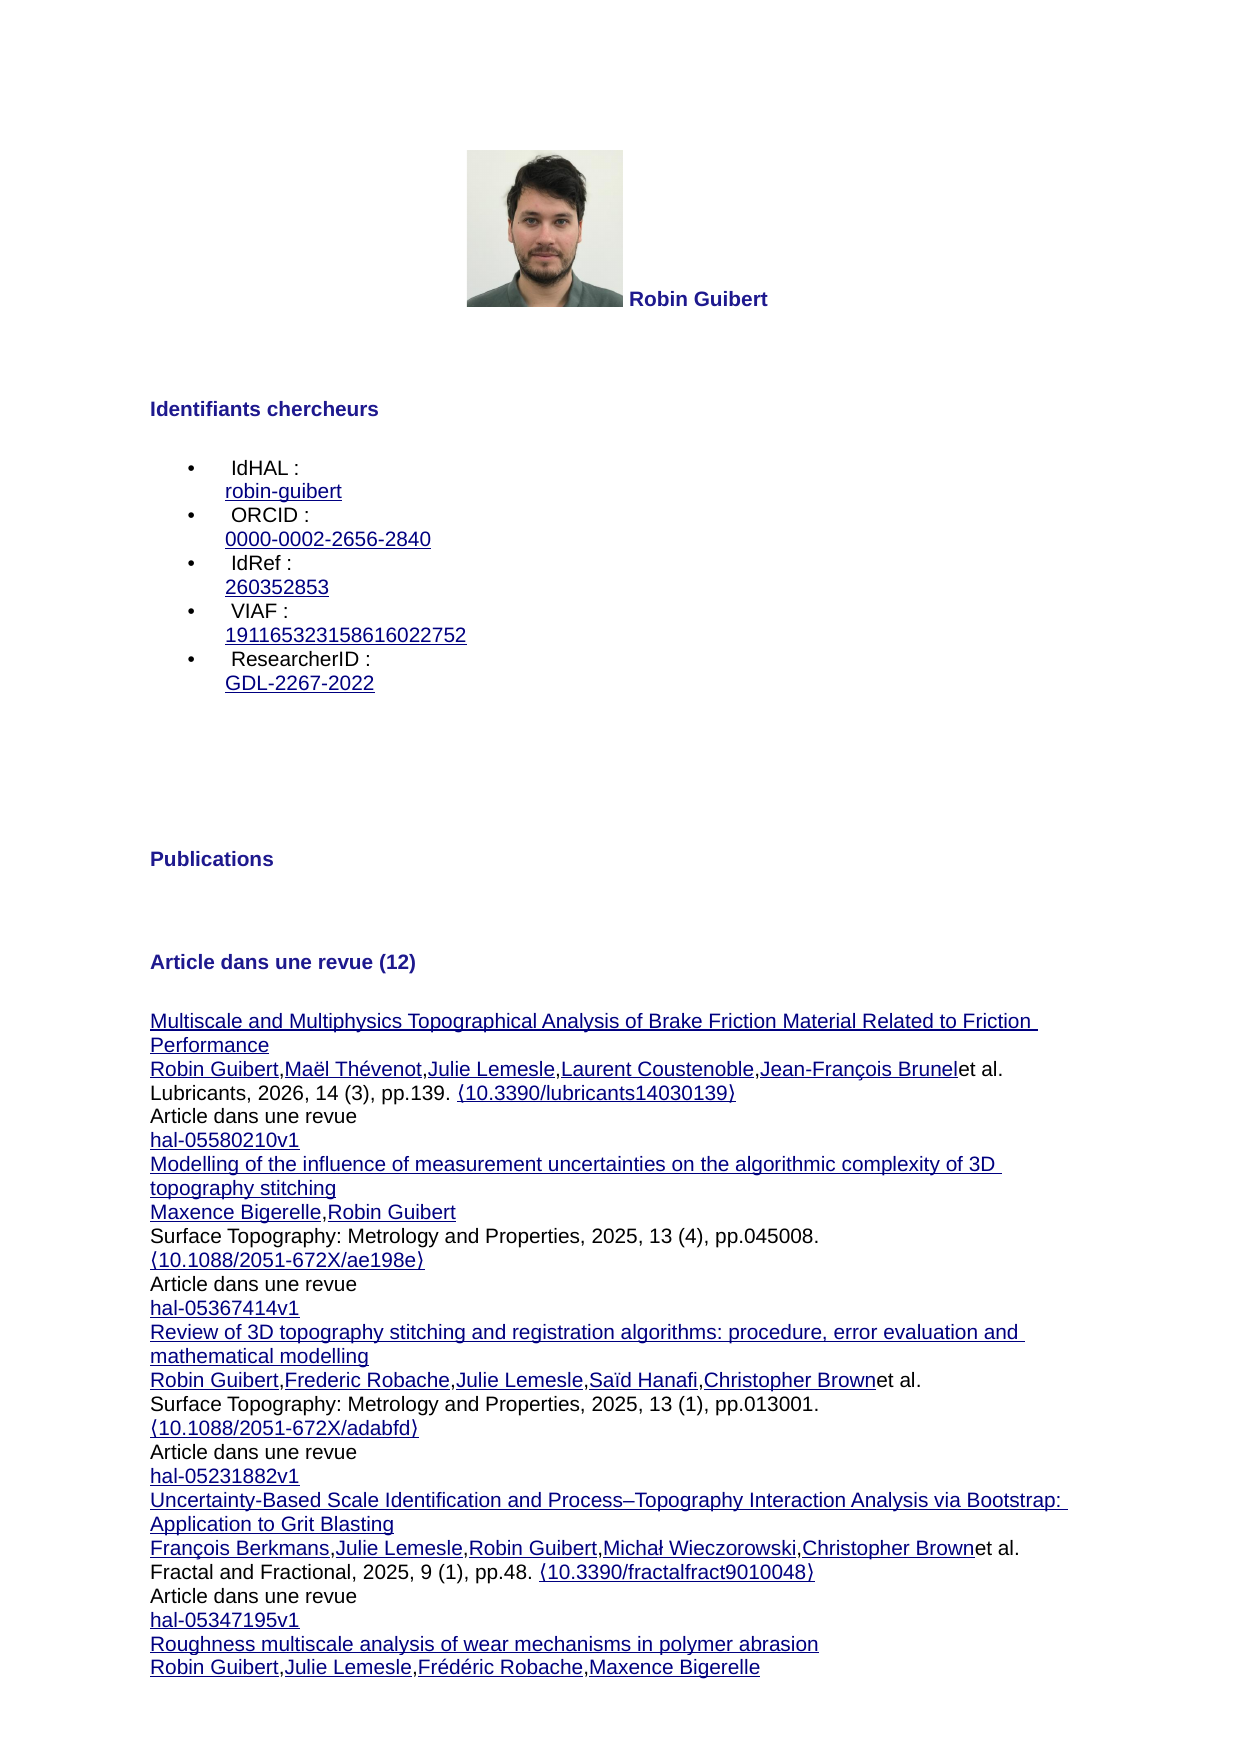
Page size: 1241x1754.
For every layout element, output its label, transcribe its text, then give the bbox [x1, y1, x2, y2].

table_cell Roughness multiscale analysis of wear mechanisms in polymer abrasion Robin Guibert,Julie Lemesle,Frédéric Robache,Maxence Bigerelle [150, 1631, 1090, 1679]
subtitle Article dans une revue (12) [150, 950, 1090, 974]
list VIAF : [187, 599, 1090, 623]
subtitle Robin Guibert [150, 150, 1090, 311]
list ORCID : [187, 503, 1090, 527]
list IdRef : [187, 551, 1090, 575]
picture [466, 150, 623, 307]
list GDL-2267-2022 [187, 671, 1090, 695]
subtitle Publications [150, 847, 1090, 871]
table_cell Review of 3D topography stitching and registration algorithms: procedure, error evaluation and mathematical modelling Robin Guibert,Frederic Robache,Julie Lemesle,Saïd Hanafi,Christopher Brownet al. Surface Topography: Metrology and Properties, 2025, 13 (1), pp.013001. ⟨10.1088/2051-672X/adabfd⟩ Article dans une revue hal-05231882v1 [150, 1320, 1090, 1488]
list robin-guibert [187, 479, 1090, 503]
list 260352853 [187, 575, 1090, 599]
subtitle Identifiants chercheurs [150, 397, 1090, 421]
table_cell Modelling of the influence of measurement uncertainties on the algorithmic complexity of 3D topography stitching Maxence Bigerelle,Robin Guibert Surface Topography: Metrology and Properties, 2025, 13 (4), pp.045008. ⟨10.1088/2051-672X/ae198e⟩ Article dans une revue hal-05367414v1 [150, 1152, 1090, 1320]
list 0000-0002-2656-2840 [187, 527, 1090, 551]
list IdHAL : [187, 455, 1090, 479]
table_header Multiscale and Multiphysics Topographical Analysis of Brake Friction Material Related to Friction Performance Robin Guibert,Maël Thévenot,Julie Lemesle,Laurent Coustenoble,Jean-François Brunelet al. Lubricants, 2026, 14 (3), pp.139. ⟨10.3390/lubricants14030139⟩ Article dans une revue hal-05580210v1 [150, 1009, 1090, 1152]
table_cell Uncertainty-Based Scale Identification and Process–Topography Interaction Analysis via Bootstrap: Application to Grit Blasting François Berkmans,Julie Lemesle,Robin Guibert,Michał Wieczorowski,Christopher Brownet al. Fractal and Fractional, 2025, 9 (1), pp.48. ⟨10.3390/fractalfract9010048⟩ Article dans une revue hal-05347195v1 [150, 1488, 1090, 1631]
list 191165323158616022752 [187, 623, 1090, 647]
list ResearcherID : [187, 647, 1090, 671]
